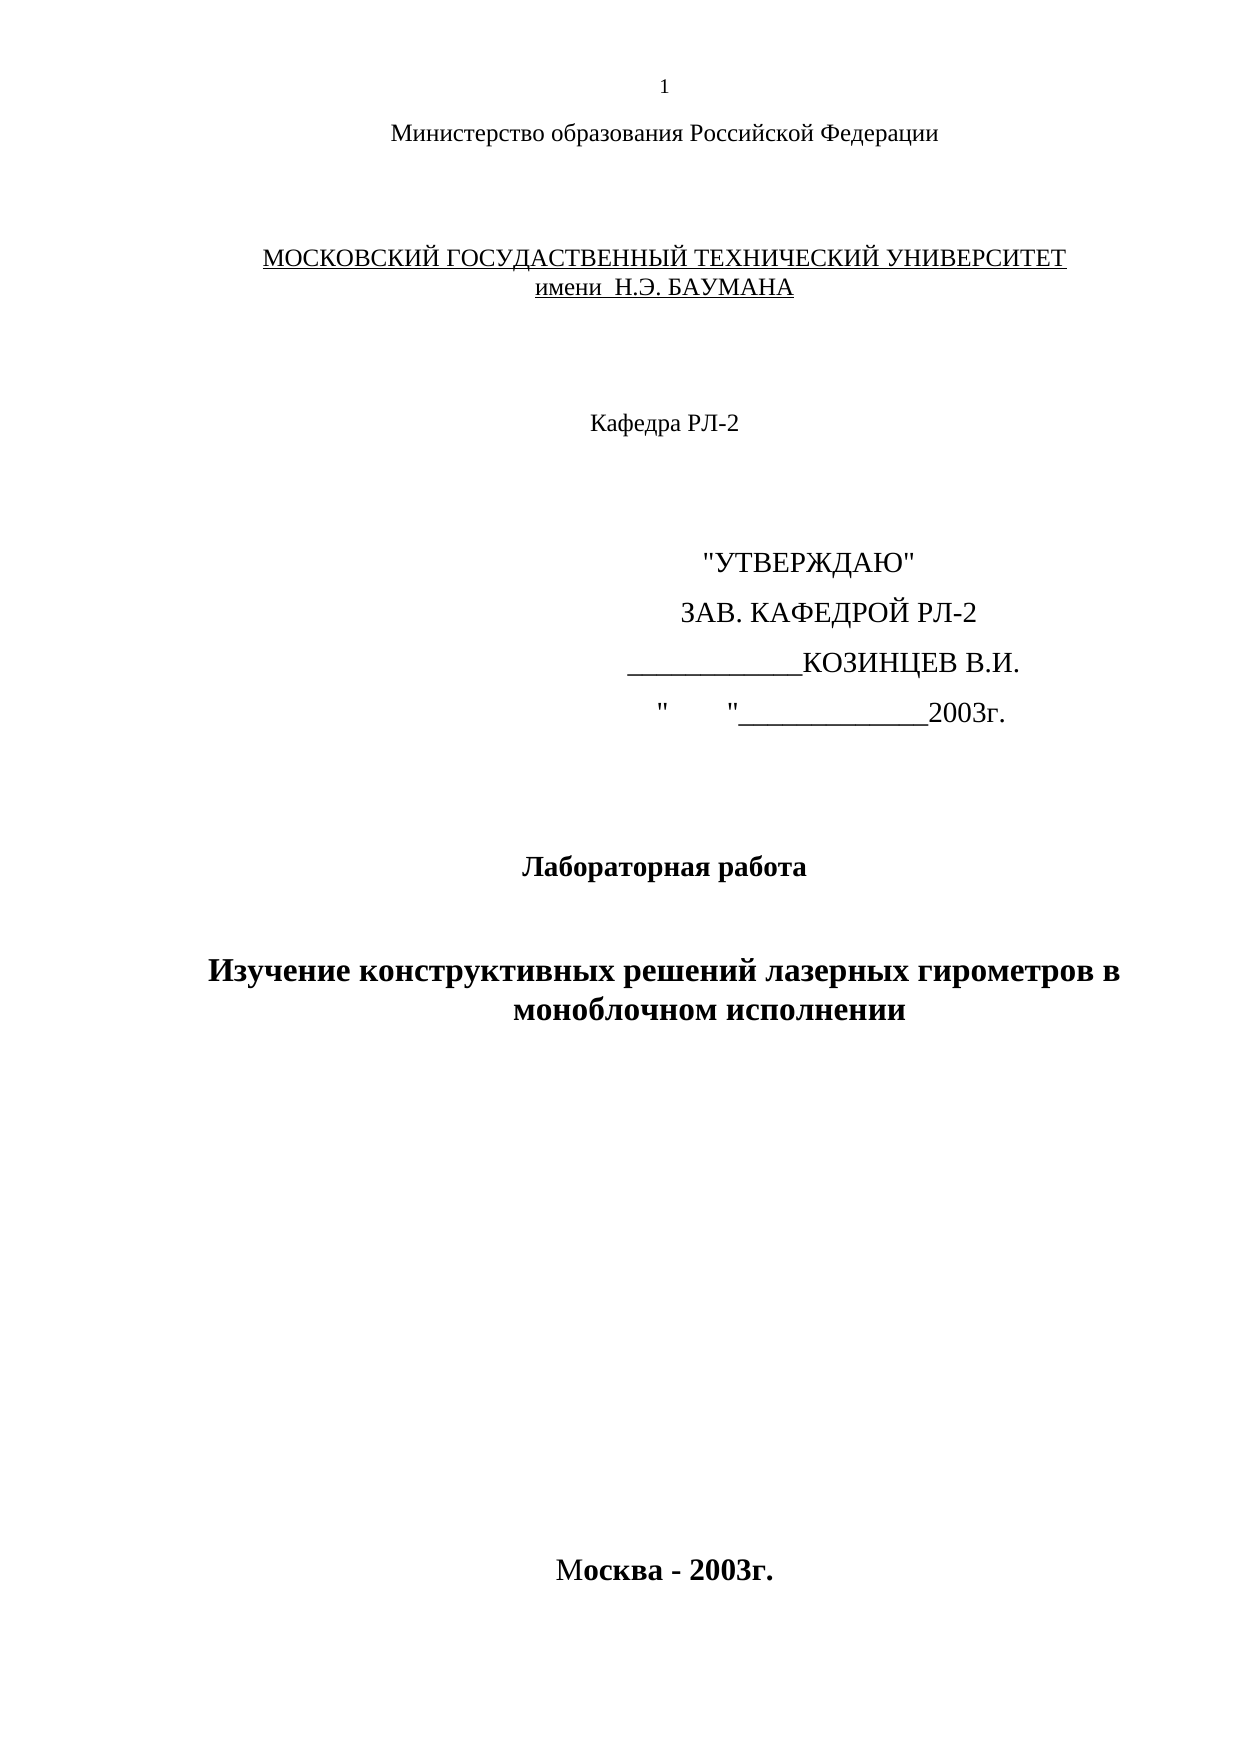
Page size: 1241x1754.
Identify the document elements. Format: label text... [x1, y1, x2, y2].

subtitle Лабораторная работа [177, 849, 1152, 882]
text "УТВЕРЖДАЮ" [680, 545, 1152, 578]
text " "_____________2003г. [627, 696, 1152, 729]
subtitle Министерство образования Российской Федерации [177, 118, 1152, 147]
subtitle имени Н.Э. БАУМАНА [177, 272, 1152, 300]
subtitle Изучение конструктивных решений лазерных гирометров в моноблочном исполнении [177, 951, 1152, 1027]
subtitle МОСКОВСКИЙ ГОСУДАСТВЕННЫЙ ТЕХНИЧЕСКИЙ УНИВЕРСИТЕТ [177, 243, 1152, 272]
text Москва - 2003г. [177, 1551, 1152, 1587]
subtitle Кафедра РЛ-2 [177, 408, 1152, 437]
text ЗАВ. КАФЕДРОЙ РЛ-2 [659, 595, 1152, 628]
text ____________КОЗИНЦЕВ В.И. [552, 645, 1152, 679]
